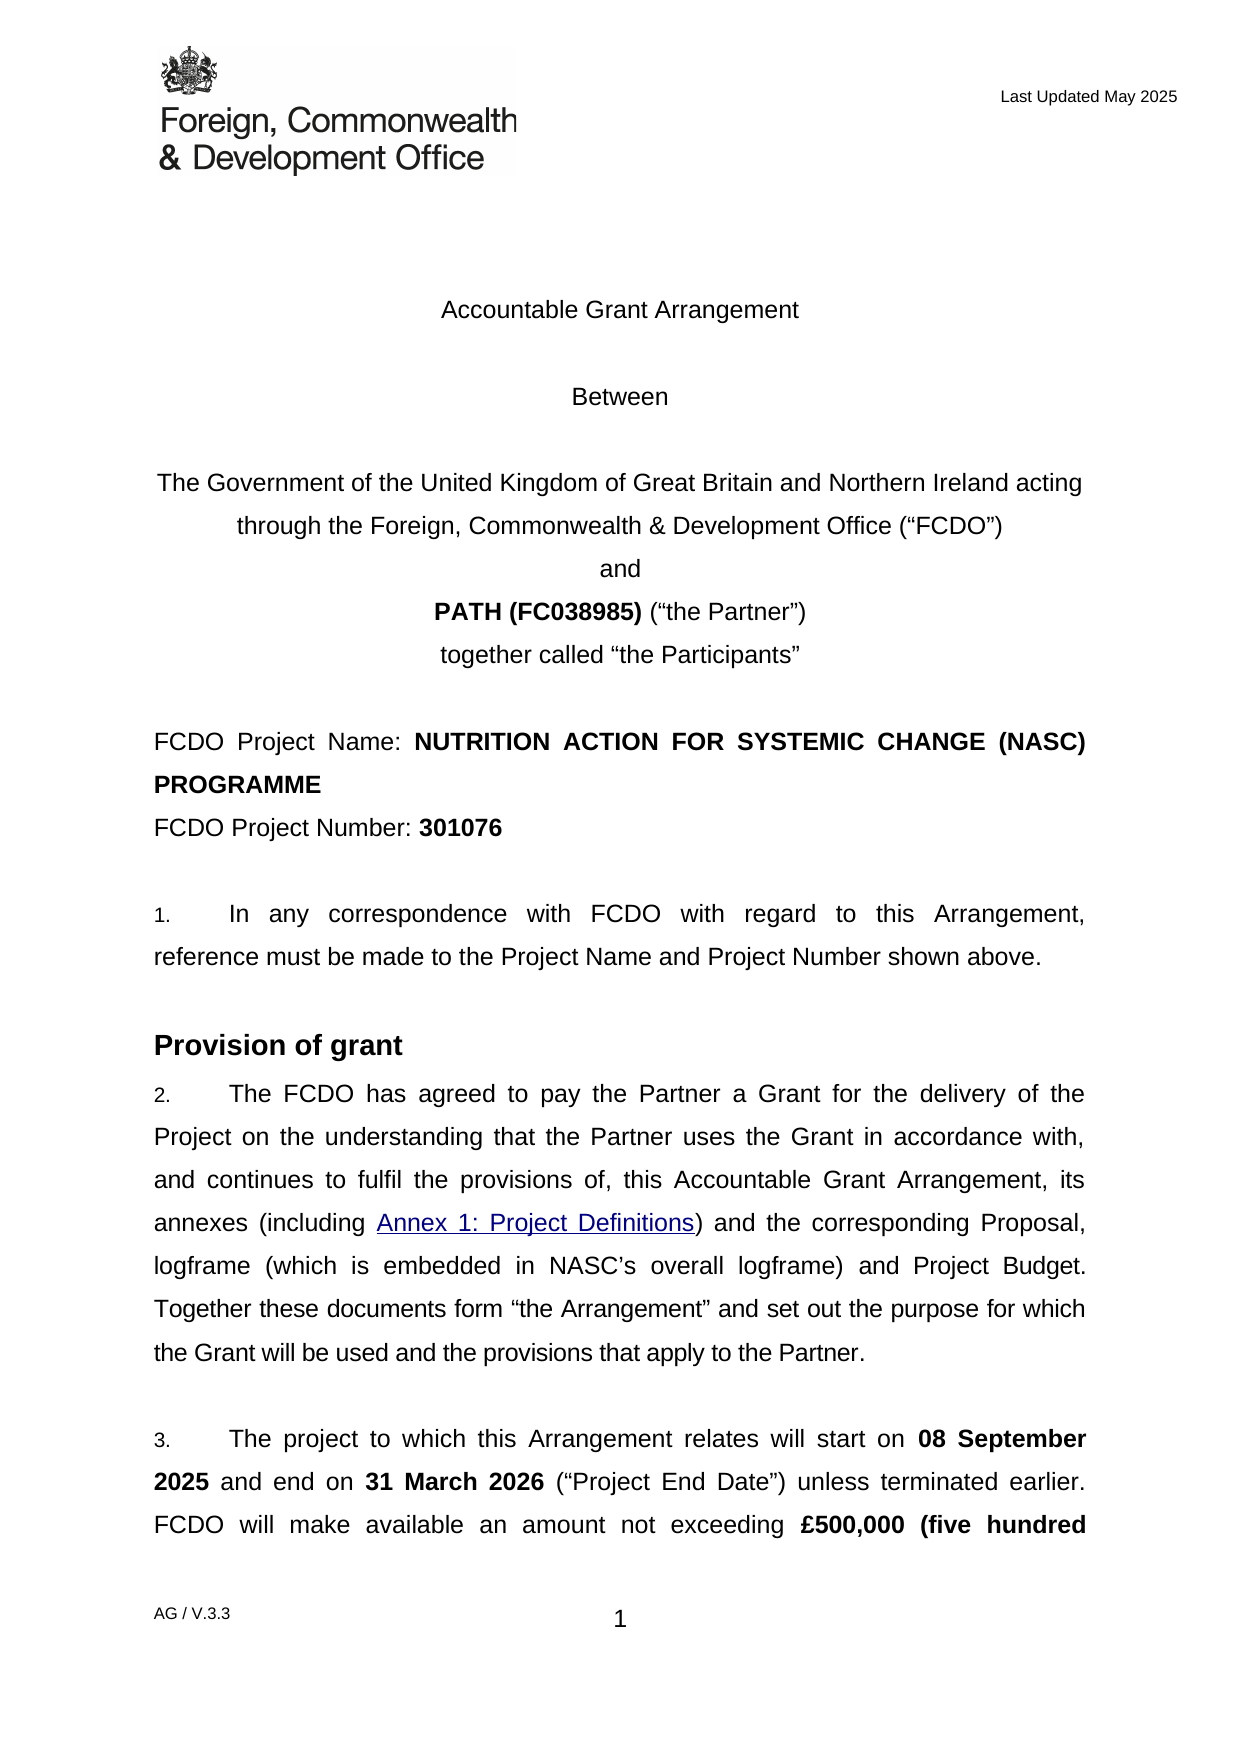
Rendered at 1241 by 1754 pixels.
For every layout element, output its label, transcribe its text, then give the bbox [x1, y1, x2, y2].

list In any correspondence with FCDO with regard to this Arrangement, reference must be made to the Project Name and Project Number shown above. [153, 899, 1087, 971]
list The FCDO has agreed to pay the Partner a Grant for the delivery of the Project on the understanding that the Partner uses the Grant in accordance with, and continues to fulfil the provisions of, this Accountable Grant Arrangement, its annexes (including Annex 1: Project Definitions) and the corresponding Proposal, logframe (which is embedded in NASC’s overall logframe) and Project Budget. Together these documents form “the Arrangement” and set out the purpose for which the Grant will be used and the provisions that apply to the Partner. [153, 1079, 1087, 1366]
list The project to which this Arrangement relates will start on 08 September 2025 and end on 31 March 2026 (“Project End Date”) unless terminated earlier. FCDO will make available an amount not exceeding £500,000 (five hundred [153, 1424, 1087, 1539]
text The Government of the United Kingdom of Great Britain and Northern Ireland acting through the Foreign, Commonwealth & Development Office (“FCDO”) [153, 468, 1087, 540]
text FCDO Project Number: 301076 [153, 813, 1087, 842]
text FCDO Project Name: NUTRITION ACTION FOR SYSTEMIC CHANGE (NASC) PROGRAMME [153, 727, 1087, 798]
text Provision of grant [153, 1028, 1087, 1062]
text together called “the Participants” [153, 640, 1087, 669]
text and [153, 554, 1087, 583]
text Between [153, 382, 1087, 410]
text PATH (FC038985) (“the Partner”) [153, 597, 1087, 626]
text Accountable Grant Arrangement [153, 295, 1087, 324]
